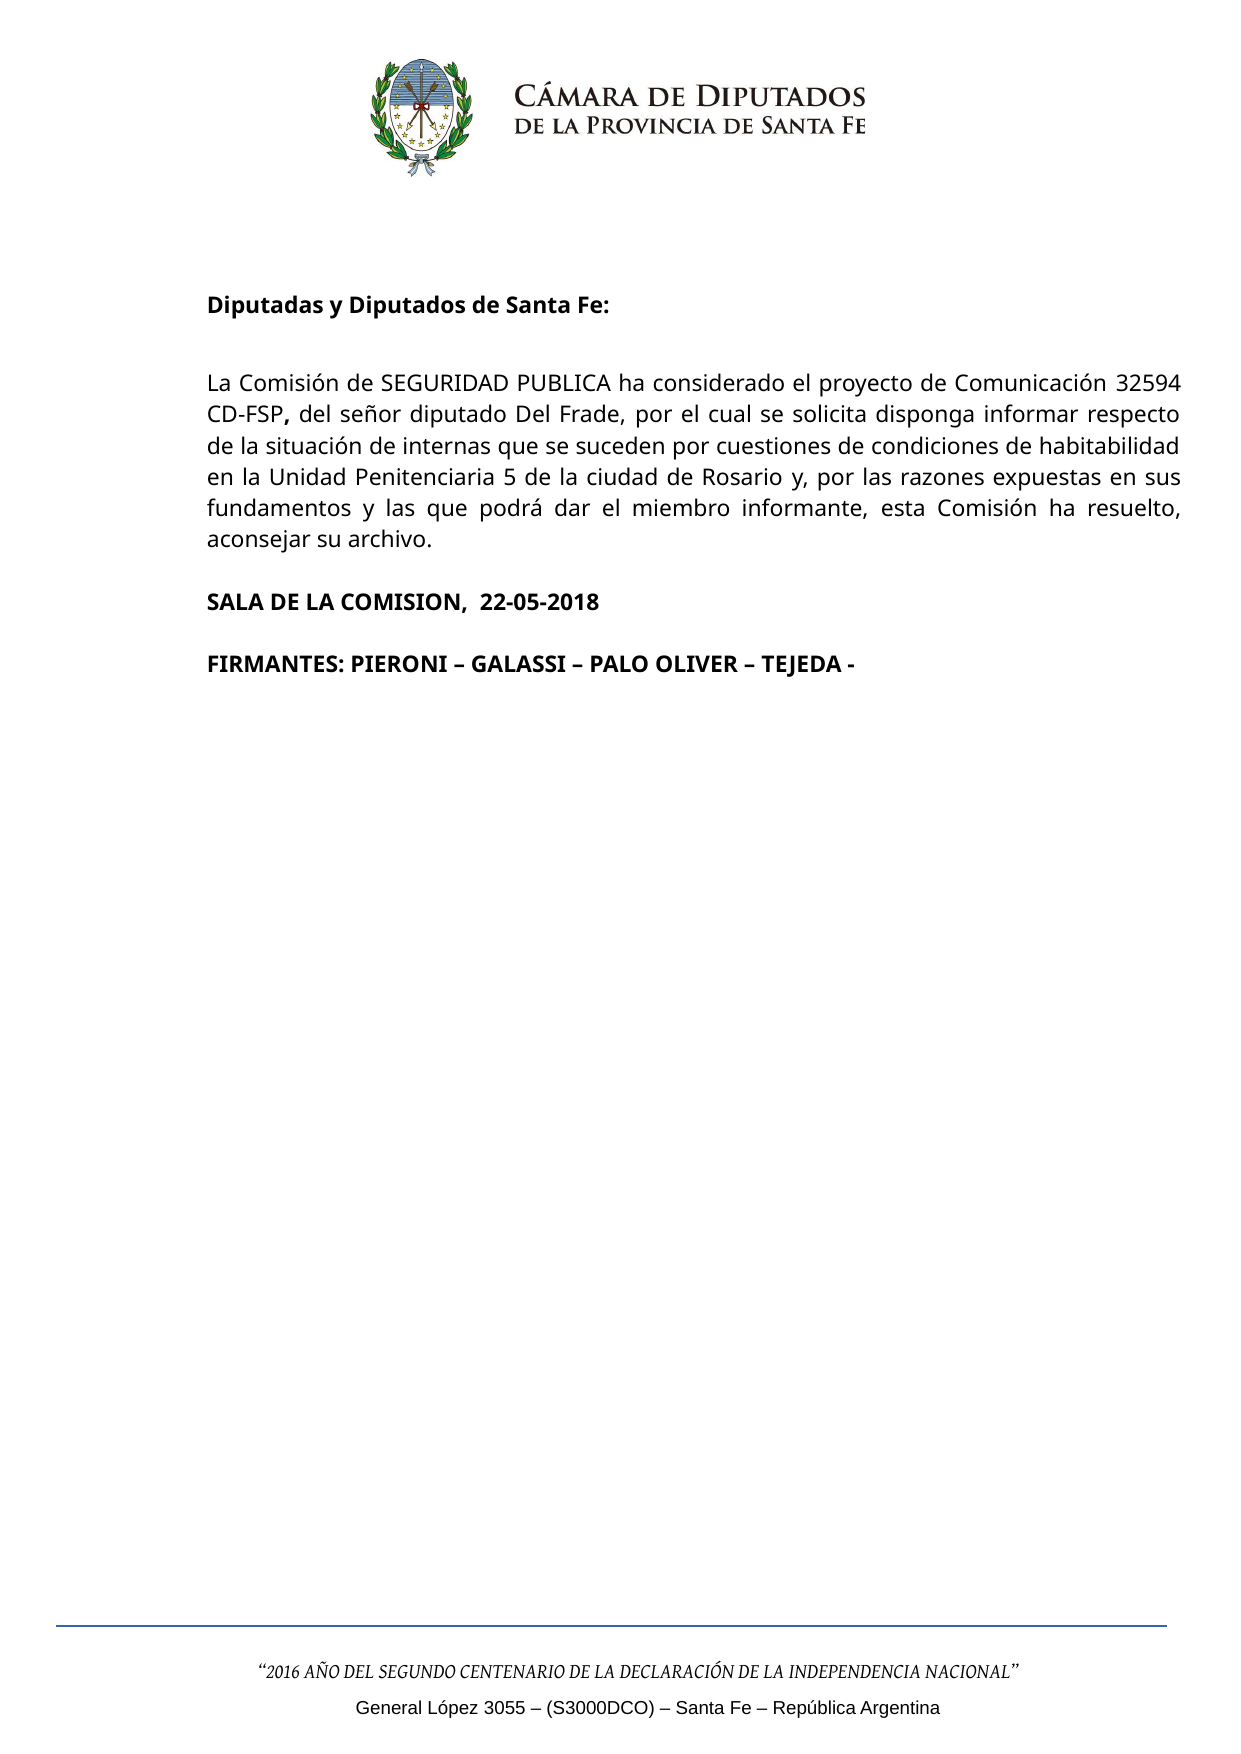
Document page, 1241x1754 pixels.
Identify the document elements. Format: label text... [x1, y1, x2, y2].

picture [370, 59, 866, 181]
text FIRMANTES: PIERONI – GALASSI – PALO OLIVER – TEJEDA - [207, 648, 1181, 680]
text La Comisión de SEGURIDAD PUBLICA ha considerado el proyecto de Comunicación 32594 CD-FSP, del señor diputado Del Frade, por el cual se solicita disponga informar respecto de la situación de internas que se suceden por cuestiones de condiciones de habitabilidad en la Unidad Penitenciaria 5 de la ciudad de Rosario y, por las razones expuestas en sus fundamentos y las que podrá dar el miembro informante, esta Comisión ha resuelto, aconsejar su archivo. [207, 367, 1181, 555]
text Diputadas y Diputados de Santa Fe: [207, 289, 1181, 320]
text SALA DE LA COMISION, 22-05-2018 [207, 586, 1181, 617]
